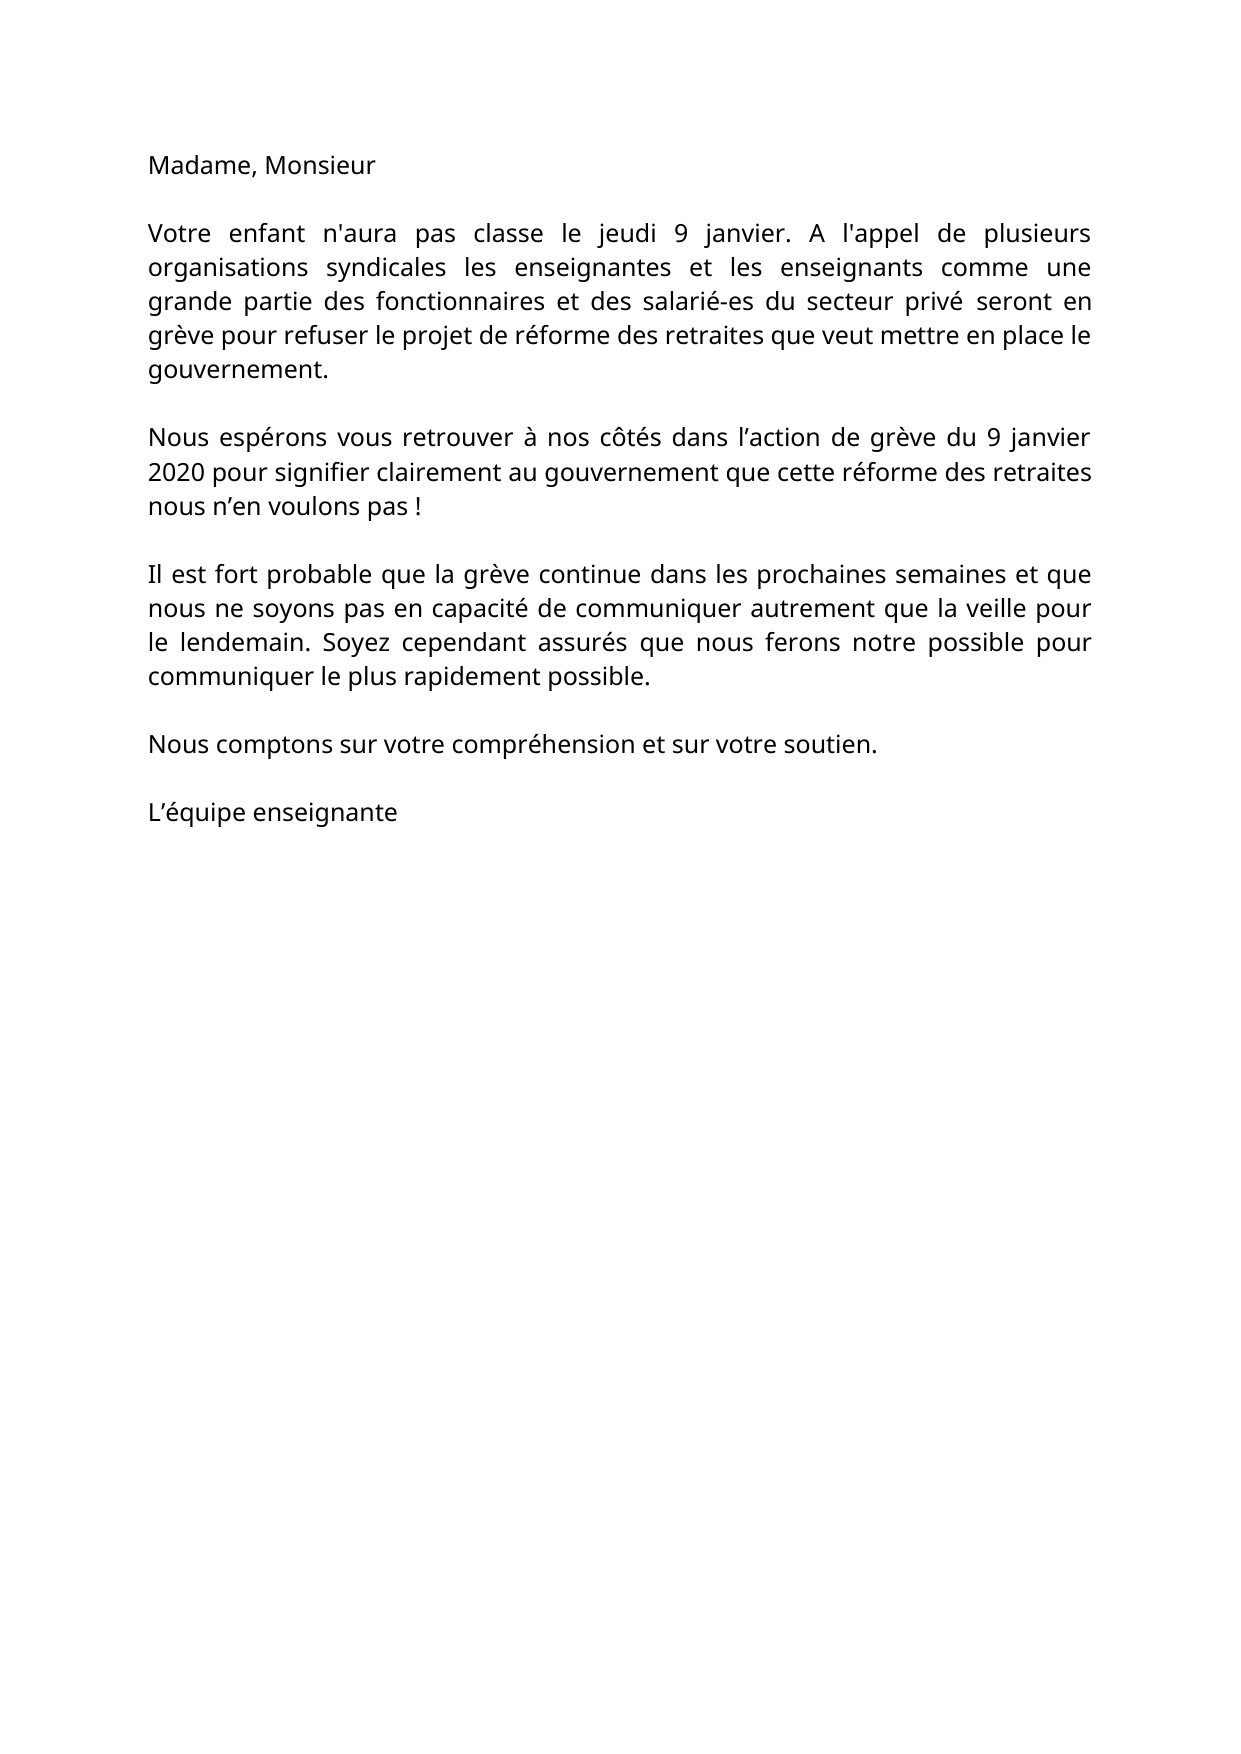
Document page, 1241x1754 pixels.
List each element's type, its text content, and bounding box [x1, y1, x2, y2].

text Il est fort probable que la grève continue dans les prochaines semaines et que nous ne soyons pas en capacité de communiquer autrement que la veille pour le lendemain. Soyez cependant assurés que nous ferons notre possible pour communiquer le plus rapidement possible. [148, 556, 1093, 693]
text L’équipe enseignante [148, 795, 1093, 829]
text Madame, Monsieur [148, 148, 1093, 182]
subtitle Nous comptons sur votre compréhension et sur votre soutien. [148, 727, 1093, 761]
text Nous espérons vous retrouver à nos côtés dans l’action de grève du 9 janvier 2020 pour signifier clairement au gouvernement que cette réforme des retraites nous n’en voulons pas ! [148, 420, 1093, 522]
text Votre enfant n'aura pas classe le jeudi 9 janvier. A l'appel de plusieurs organisations syndicales les enseignantes et les enseignants comme une grande partie des fonctionnaires et des salarié-es du secteur privé seront en grève pour refuser le projet de réforme des retraites que veut mettre en place le gouvernement. [148, 216, 1093, 386]
